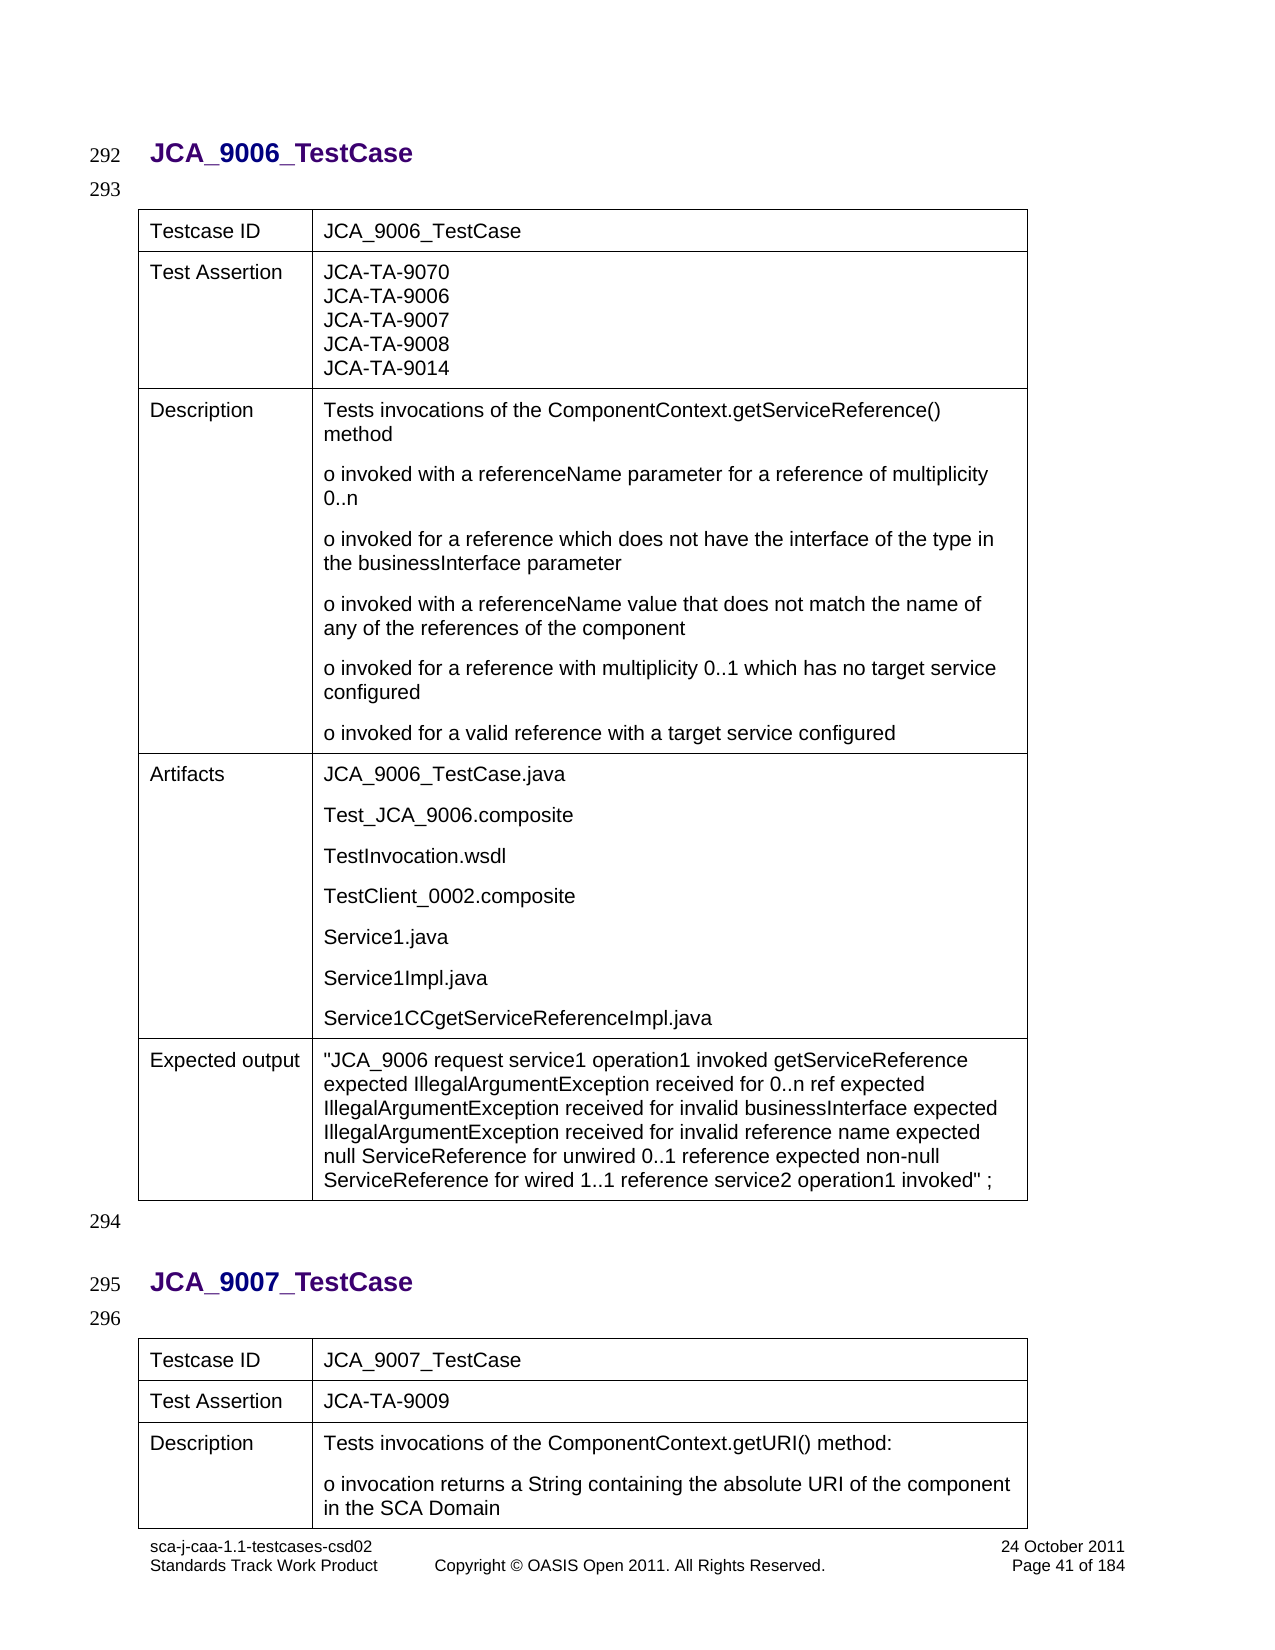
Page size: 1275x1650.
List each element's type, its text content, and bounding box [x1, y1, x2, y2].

table_header Testcase ID [139, 210, 312, 251]
table_cell JCA_9006_TestCase.java Test_JCA_9006.composite TestInvocation.wsdl TestClient_0002.composite Service1.java Service1Impl.java Service1CCgetServiceReferenceImpl.java [313, 754, 1027, 1038]
table_cell Test Assertion [139, 1381, 312, 1422]
table_cell JCA-TA-9009 [313, 1381, 1027, 1422]
table_cell Artifacts [139, 754, 312, 1038]
subtitle JCA_9006_TestCase [150, 137, 1125, 168]
table_cell Test Assertion [139, 252, 312, 388]
table_cell "JCA_9006 request service1 operation1 invoked getServiceReference expected IllegalArgumentException received for 0..n ref expected IllegalArgumentException received for invalid businessInterface expected IllegalArgumentException received for invalid reference name expected null ServiceReference for unwired 0..1 reference expected non-null ServiceReference for wired 1..1 reference service2 operation1 invoked" ; [313, 1039, 1027, 1200]
table_header JCA_9007_TestCase [313, 1339, 1027, 1380]
table_header Testcase ID [139, 1339, 312, 1380]
subtitle JCA_9007_TestCase [150, 1266, 1125, 1298]
table_cell JCA-TA-9070 JCA-TA-9006 JCA-TA-9007 JCA-TA-9008 JCA-TA-9014 [313, 252, 1027, 388]
table_header JCA_9006_TestCase [313, 210, 1027, 251]
table_cell Description [139, 389, 312, 753]
table_cell Tests invocations of the ComponentContext.getServiceReference() method o invoked with a referenceName parameter for a reference of multiplicity 0..n o invoked for a reference which does not have the interface of the type in the businessInterface parameter o invoked with a referenceName value that does not match the name of any of the references of the component o invoked for a reference with multiplicity 0..1 which has no target service configured o invoked for a valid reference with a target service configured [313, 389, 1027, 753]
table_cell Description [139, 1423, 312, 1528]
table_cell Tests invocations of the ComponentContext.getURI() method: o invocation returns a String containing the absolute URI of the component in the SCA Domain [313, 1423, 1027, 1528]
table_cell Expected output [139, 1039, 312, 1200]
